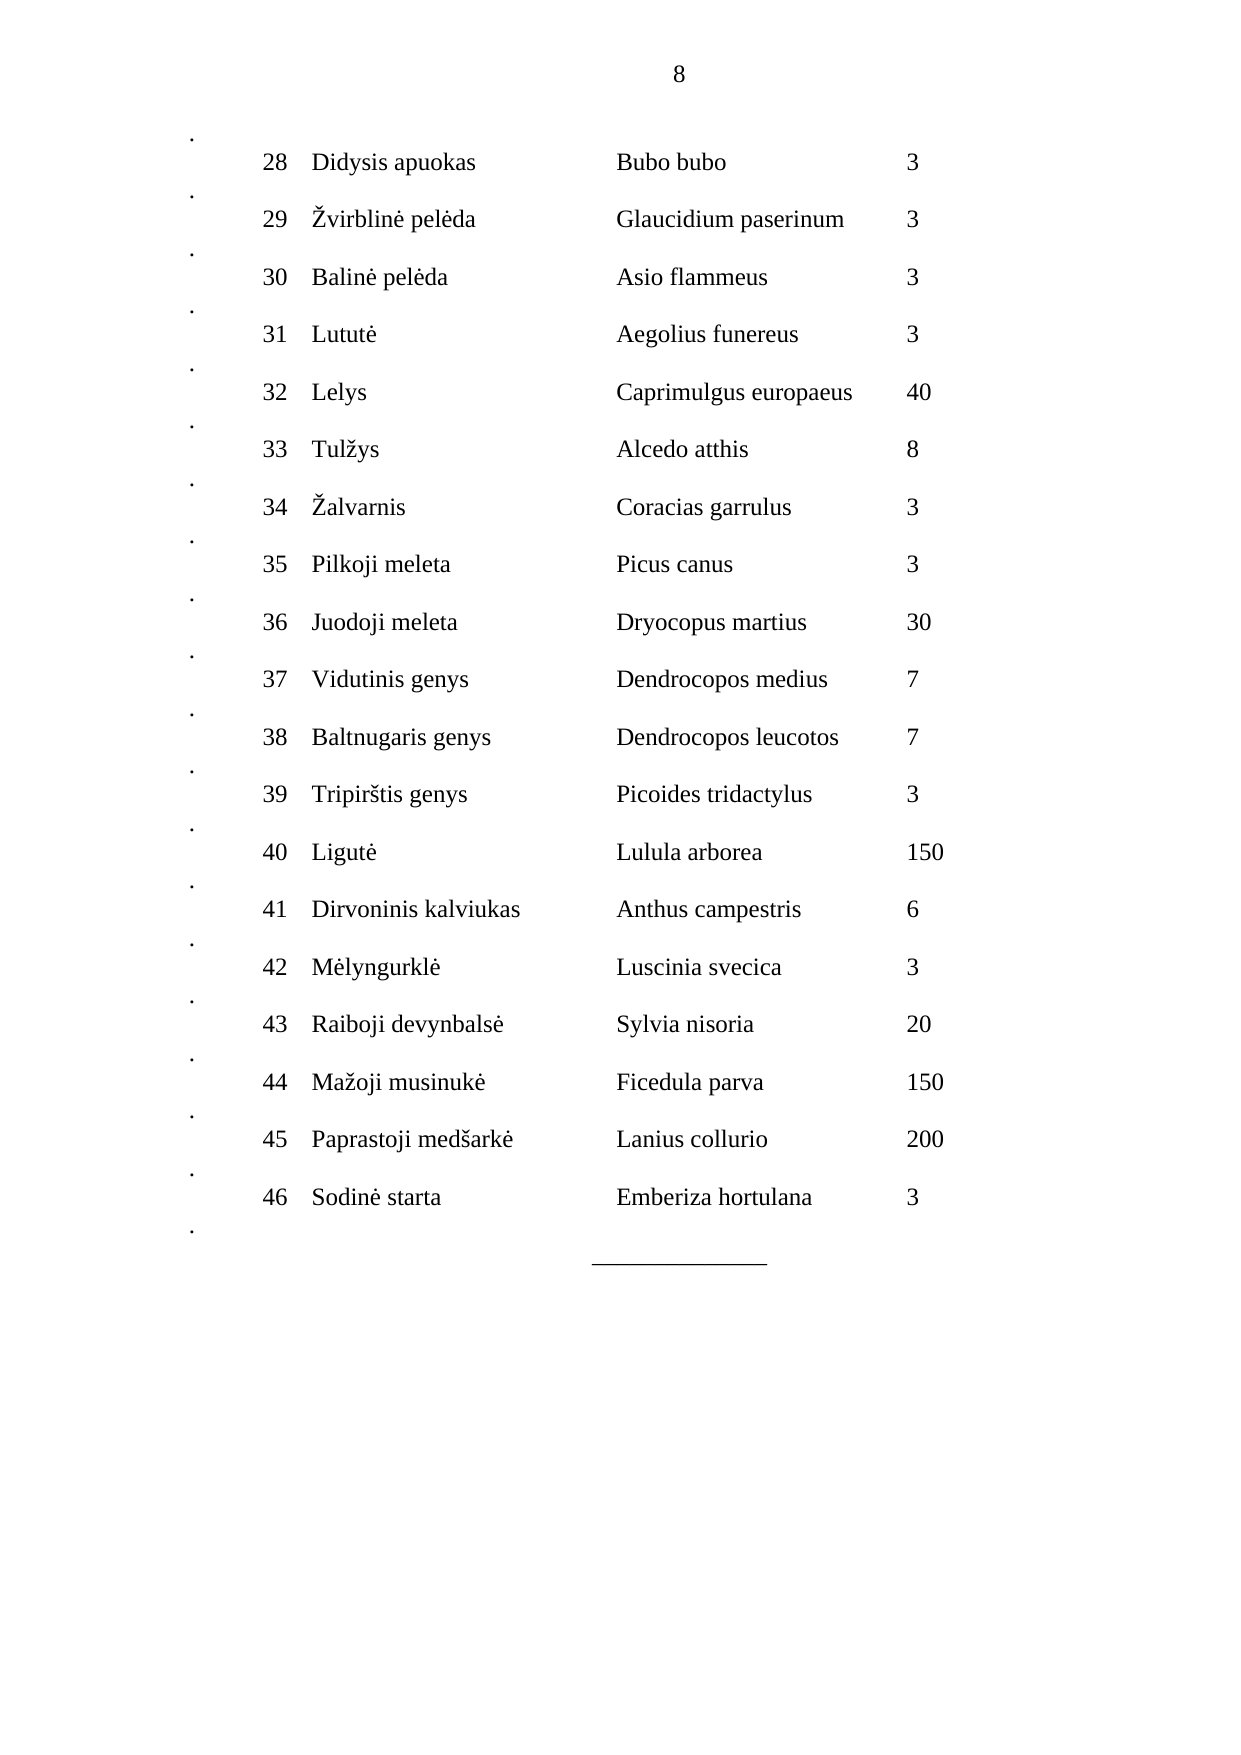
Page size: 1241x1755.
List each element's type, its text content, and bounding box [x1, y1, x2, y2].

table_cell Lelys [300, 377, 605, 434]
table_cell Balinė pelėda [300, 262, 605, 319]
table_cell Tripirštis genys [300, 779, 605, 837]
table_cell 3 [895, 549, 1181, 607]
table_cell Vidutinis genys [300, 664, 605, 722]
table_cell 39. [177, 779, 300, 837]
table_cell 150 [895, 1067, 1181, 1124]
table_cell Luscinia svecica [605, 952, 895, 1009]
table_cell Anthus campestris [605, 894, 895, 952]
table_cell 30 [895, 607, 1181, 664]
table_cell Tulžys [300, 434, 605, 492]
table_cell Glaucidium paserinum [605, 204, 895, 262]
table_cell 3 [895, 204, 1181, 262]
table_cell 3 [895, 147, 1181, 204]
table_cell 34. [177, 492, 300, 549]
table_cell 150 [895, 837, 1181, 894]
table_cell 3 [895, 952, 1181, 1009]
table_cell Emberiza hortulana [605, 1182, 895, 1239]
table_cell Baltnugaris genys [300, 722, 605, 779]
table_cell Didysis apuokas [300, 147, 605, 204]
table_cell 20 [895, 1009, 1181, 1067]
table_cell 7 [895, 664, 1181, 722]
table_cell Asio flammeus [605, 262, 895, 319]
table_cell 33. [177, 434, 300, 492]
table_cell 36. [177, 607, 300, 664]
table_cell 38. [177, 722, 300, 779]
table_cell [605, 118, 895, 147]
table_cell Dryocopus martius [605, 607, 895, 664]
table_cell Ficedula parva [605, 1067, 895, 1124]
table_cell Ligutė [300, 837, 605, 894]
table_cell Picus canus [605, 549, 895, 607]
table_cell 41. [177, 894, 300, 952]
table_cell Lututė [300, 319, 605, 377]
table_cell 40 [895, 377, 1181, 434]
table_cell . [177, 118, 300, 147]
table_cell 32. [177, 377, 300, 434]
table_cell Mėlyngurklė [300, 952, 605, 1009]
table_cell Coracias garrulus [605, 492, 895, 549]
table_cell 45. [177, 1124, 300, 1182]
table_cell 31. [177, 319, 300, 377]
table_cell Sodinė starta [300, 1182, 605, 1239]
table_cell Dendrocopos leucotos [605, 722, 895, 779]
table_cell 6 [895, 894, 1181, 952]
table_cell 42. [177, 952, 300, 1009]
table_cell Žalvarnis [300, 492, 605, 549]
table_cell Žvirblinė pelėda [300, 204, 605, 262]
table_cell 40. [177, 837, 300, 894]
table_cell 46. [177, 1182, 300, 1239]
table_cell [895, 118, 1181, 147]
table_cell 3 [895, 779, 1181, 837]
table_cell Juodoji meleta [300, 607, 605, 664]
table_cell 8 [895, 434, 1181, 492]
table_cell Lanius collurio [605, 1124, 895, 1182]
table_cell [300, 118, 605, 147]
table_cell 30. [177, 262, 300, 319]
table_cell Lulula arborea [605, 837, 895, 894]
table_cell Aegolius funereus [605, 319, 895, 377]
table_cell 44. [177, 1067, 300, 1124]
table_cell Mažoji musinukė [300, 1067, 605, 1124]
table_cell 3 [895, 1182, 1181, 1239]
table_cell Bubo bubo [605, 147, 895, 204]
table_cell 3 [895, 492, 1181, 549]
table_cell Dendrocopos medius [605, 664, 895, 722]
table_cell Caprimulgus europaeus [605, 377, 895, 434]
table_cell Picoides tridactylus [605, 779, 895, 837]
table_cell Raiboji devynbalsė [300, 1009, 605, 1067]
text ______________ [177, 1239, 1181, 1268]
table_cell 3 [895, 262, 1181, 319]
table_cell Alcedo atthis [605, 434, 895, 492]
table_cell Sylvia nisoria [605, 1009, 895, 1067]
table_cell 43. [177, 1009, 300, 1067]
table_cell 7 [895, 722, 1181, 779]
table_cell Paprastoji medšarkė [300, 1124, 605, 1182]
table_cell 28. [177, 147, 300, 204]
table_cell 37. [177, 664, 300, 722]
table_cell Pilkoji meleta [300, 549, 605, 607]
table_cell 29. [177, 204, 300, 262]
table_cell Dirvoninis kalviukas [300, 894, 605, 952]
table_cell 3 [895, 319, 1181, 377]
table_cell 35. [177, 549, 300, 607]
table_cell 200 [895, 1124, 1181, 1182]
